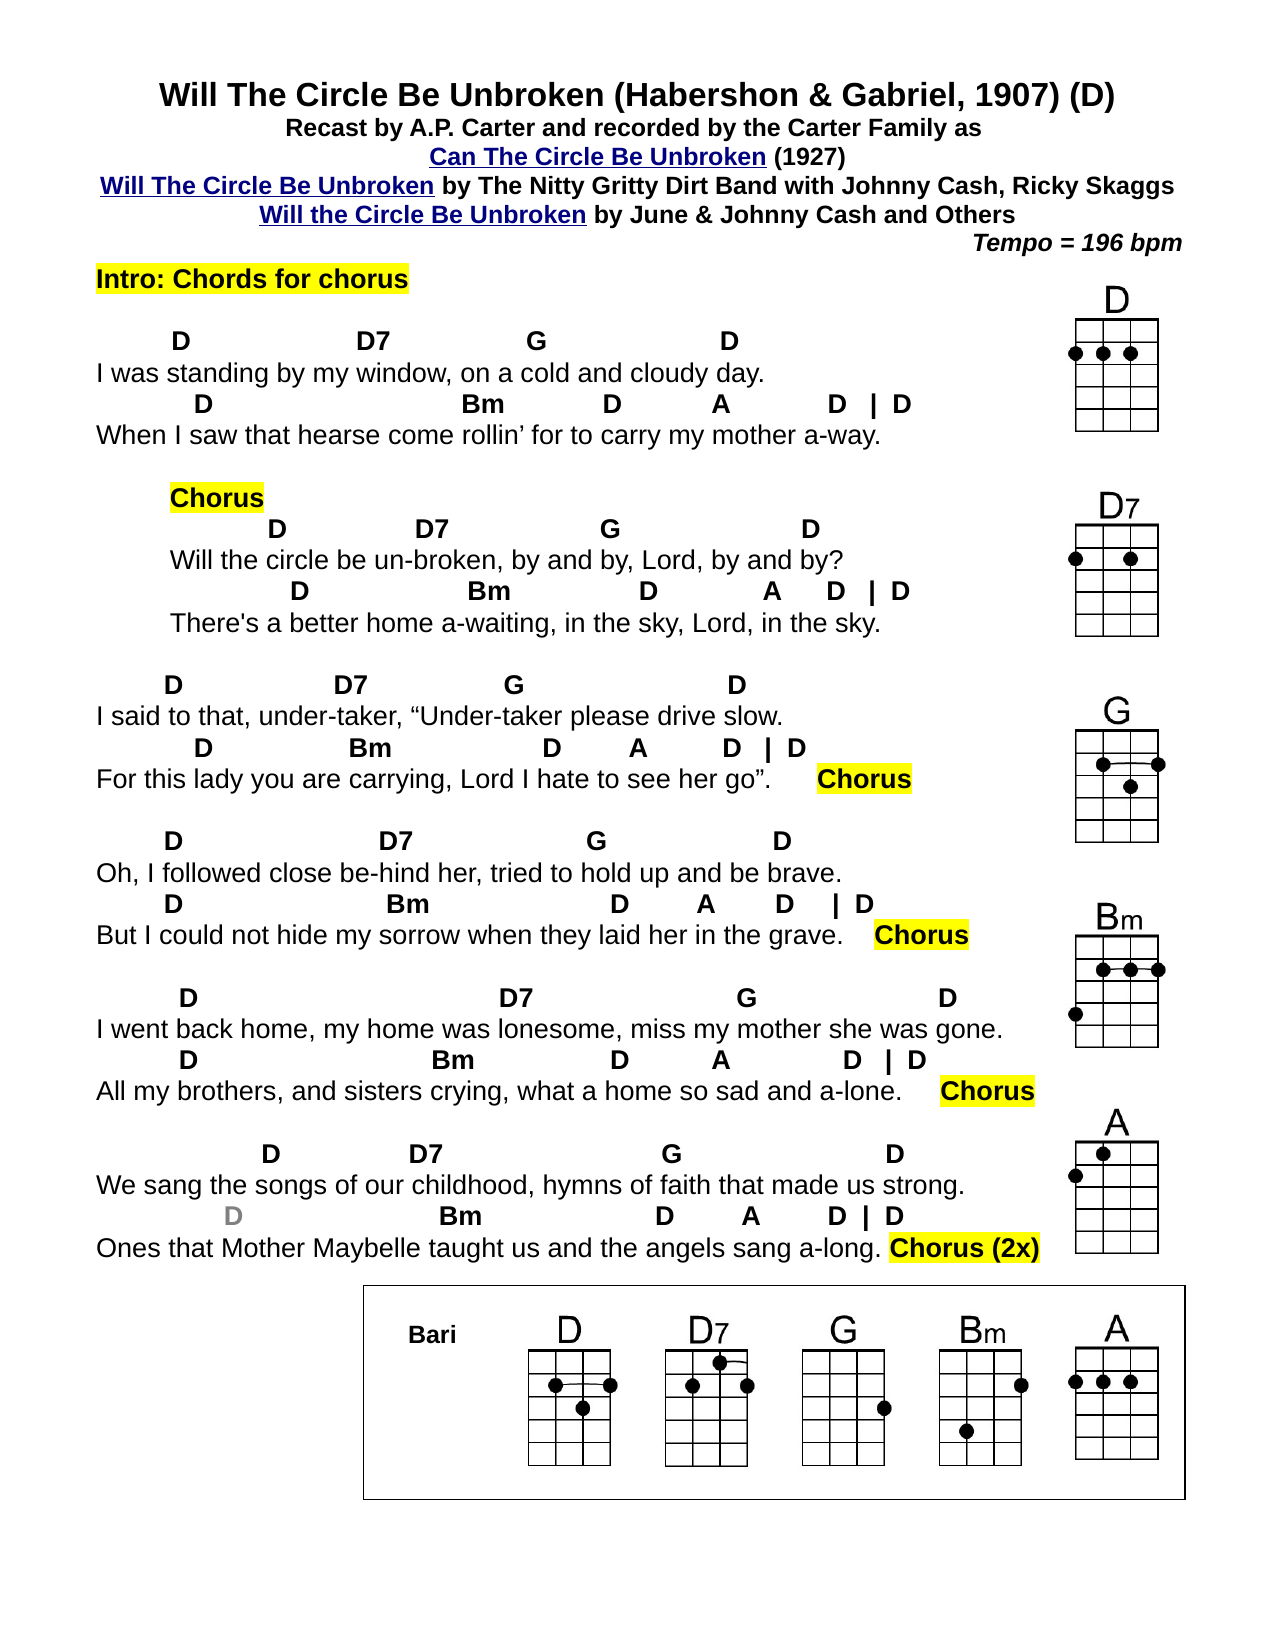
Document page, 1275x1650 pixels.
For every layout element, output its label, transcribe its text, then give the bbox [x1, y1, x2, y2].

table_cell [1049, 668, 1185, 874]
table_header [1049, 257, 1185, 463]
picture [1053, 879, 1180, 1069]
table_cell [774, 1286, 911, 1499]
text Tempo = 196 bpm [90, 228, 1185, 257]
picture [1053, 1291, 1180, 1481]
table_cell [227, 1285, 363, 1499]
picture [643, 1291, 769, 1489]
table_cell [90, 1285, 227, 1499]
picture [1053, 468, 1180, 658]
picture [917, 1291, 1043, 1488]
table_cell [1049, 463, 1185, 668]
table_cell Bari [364, 1286, 501, 1499]
table_cell [1049, 1079, 1185, 1285]
table_cell [1049, 874, 1185, 1079]
picture [780, 1291, 906, 1488]
table_cell [911, 1286, 1048, 1499]
table_cell [638, 1286, 774, 1499]
picture [1053, 1085, 1180, 1275]
text Will The Circle Be Unbroken by The Nitty Gritty Dirt Band with Johnny Cash, Ricky Skaggs [90, 171, 1185, 200]
picture [1053, 263, 1180, 453]
picture [1053, 674, 1180, 864]
table_cell [501, 1286, 637, 1499]
table_cell [1049, 1286, 1184, 1499]
text Will The Circle Be Unbroken (Habershon & Gabriel, 1907) (D) Recast by A.P. Carter and recorded by the Carter Family as Can The Circle Be Unbroken (1927) [90, 75, 1185, 171]
picture [506, 1291, 632, 1488]
table_header Intro: Chords for chorus D D7 G D I was standing by my window, on a cold and cloudy day. D Bm D A D | D When I saw that hearse come rollin’ for to carry my mother a-way. Chorus D D7 G D Will the circle be un-broken, by and by, Lord, by and by? D Bm D A D | D There's a better home a-waiting, in the sky, Lord, in the sky. D D7 G D I said to that, under-taker, “Under-taker please drive slow. D Bm D A D | D For this lady you are carrying, Lord I hate to see her go”. Chorus D D7 G D Oh, I followed close be-hind her, tried to hold up and be brave. D Bm D A D | D But I could not hide my sorrow when they laid her in the grave. Chorus D D7 G D I went back home, my home was lonesome, miss my mother she was gone. D Bm D A D | D All my brothers, and sisters crying, what a home so sad and a-lone. Chorus D D7 G D We sang the songs of our childhood, hymns of faith that made us strong. D Bm D A D | D Ones that Mother Maybelle taught us and the angels sang a-long. Chorus (2x) [90, 257, 1048, 1285]
text Will the Circle Be Unbroken by June & Johnny Cash and Others [90, 200, 1185, 228]
